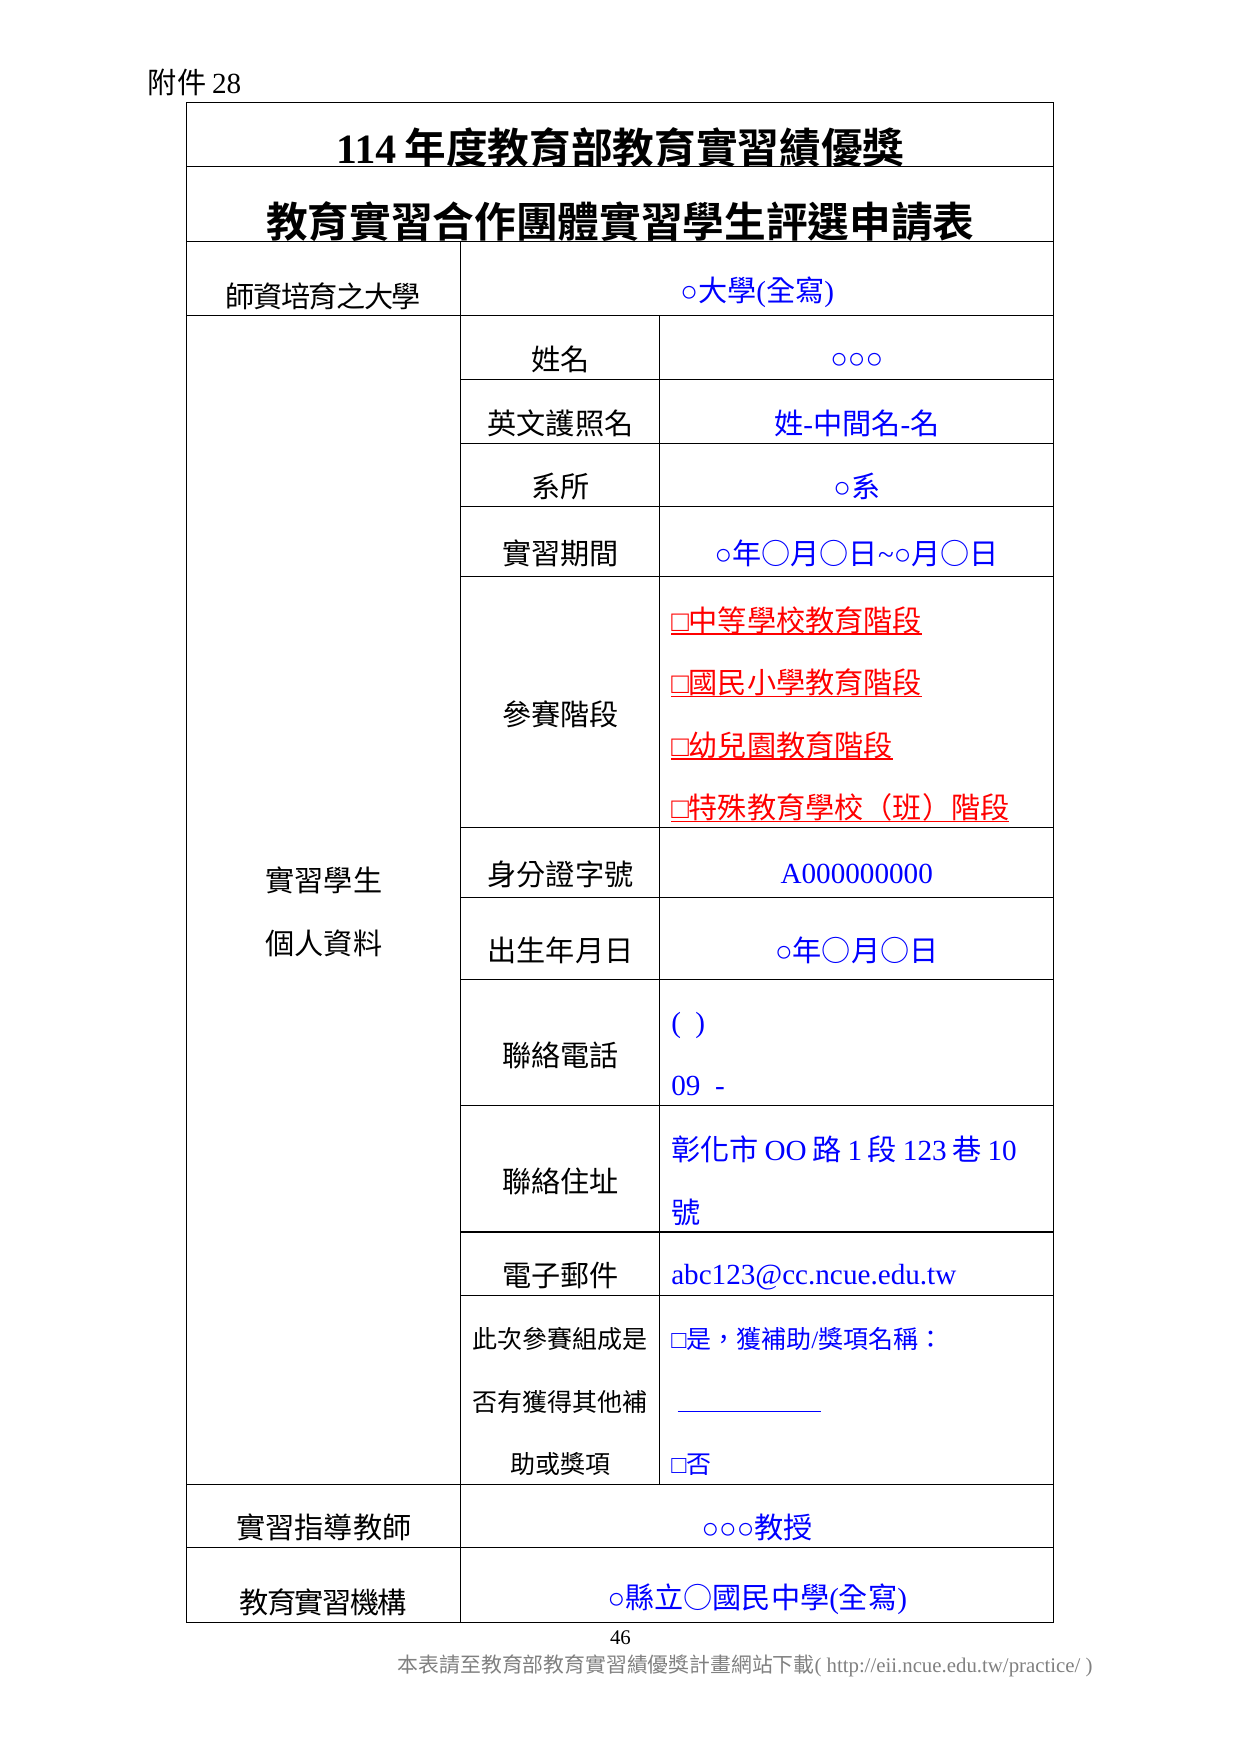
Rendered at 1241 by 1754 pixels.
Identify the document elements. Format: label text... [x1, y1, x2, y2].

table_cell ○○○ [660, 316, 1053, 379]
table_cell ○年○月○日 [660, 898, 1053, 979]
table_header 114年度教育部教育實習績優獎 [187, 103, 1053, 166]
table_cell 姓名 [461, 316, 659, 379]
table_cell 出生年月日 [461, 898, 659, 979]
table_cell □中等學校教育階段 □國民小學教育階段 □幼兒園教育階段 □特殊教育學校（班）階段 [660, 577, 1053, 827]
table_cell 英文護照名 [461, 380, 659, 442]
table_cell 姓-中間名-名 [660, 380, 1053, 442]
table_cell 實習學生 個人資料 [187, 316, 460, 1483]
table_cell 實習期間 [461, 507, 659, 576]
table_cell 參賽階段 [461, 577, 659, 827]
table_cell □是，獲補助/獎項名稱： □否 [660, 1296, 1053, 1483]
table_cell ( ) 09 - [660, 980, 1053, 1105]
table_cell ○年○月○日~○月○日 [660, 507, 1053, 576]
table_cell 彰化市OO路1段123巷10號 [660, 1106, 1053, 1231]
table_cell abc123@cc.ncue.edu.tw [660, 1233, 1053, 1295]
table_cell 教育實習合作團體實習學生評選申請表 [187, 167, 1053, 241]
table_cell 聯絡住址 [461, 1106, 659, 1231]
table_cell 身分證字號 [461, 828, 659, 897]
table_cell 師資培育之大學 [187, 242, 460, 315]
table_cell ○大學(全寫) [461, 242, 1053, 315]
table_cell ○○○教授 [461, 1485, 1053, 1547]
text 附件28 [148, 61, 1092, 102]
table_cell ○縣立○國民中學(全寫) [461, 1548, 1053, 1622]
table_cell 實習指導教師 [187, 1485, 460, 1547]
table_cell 系所 [461, 444, 659, 506]
table_cell 聯絡電話 [461, 980, 659, 1105]
table_cell A000000000 [660, 828, 1053, 897]
table_cell ○系 [660, 444, 1053, 506]
table_cell 電子郵件 [461, 1233, 659, 1295]
table_cell 教育實習機構 [187, 1548, 460, 1622]
table_cell 此次參賽組成是否有獲得其他補助或獎項 [461, 1296, 659, 1483]
